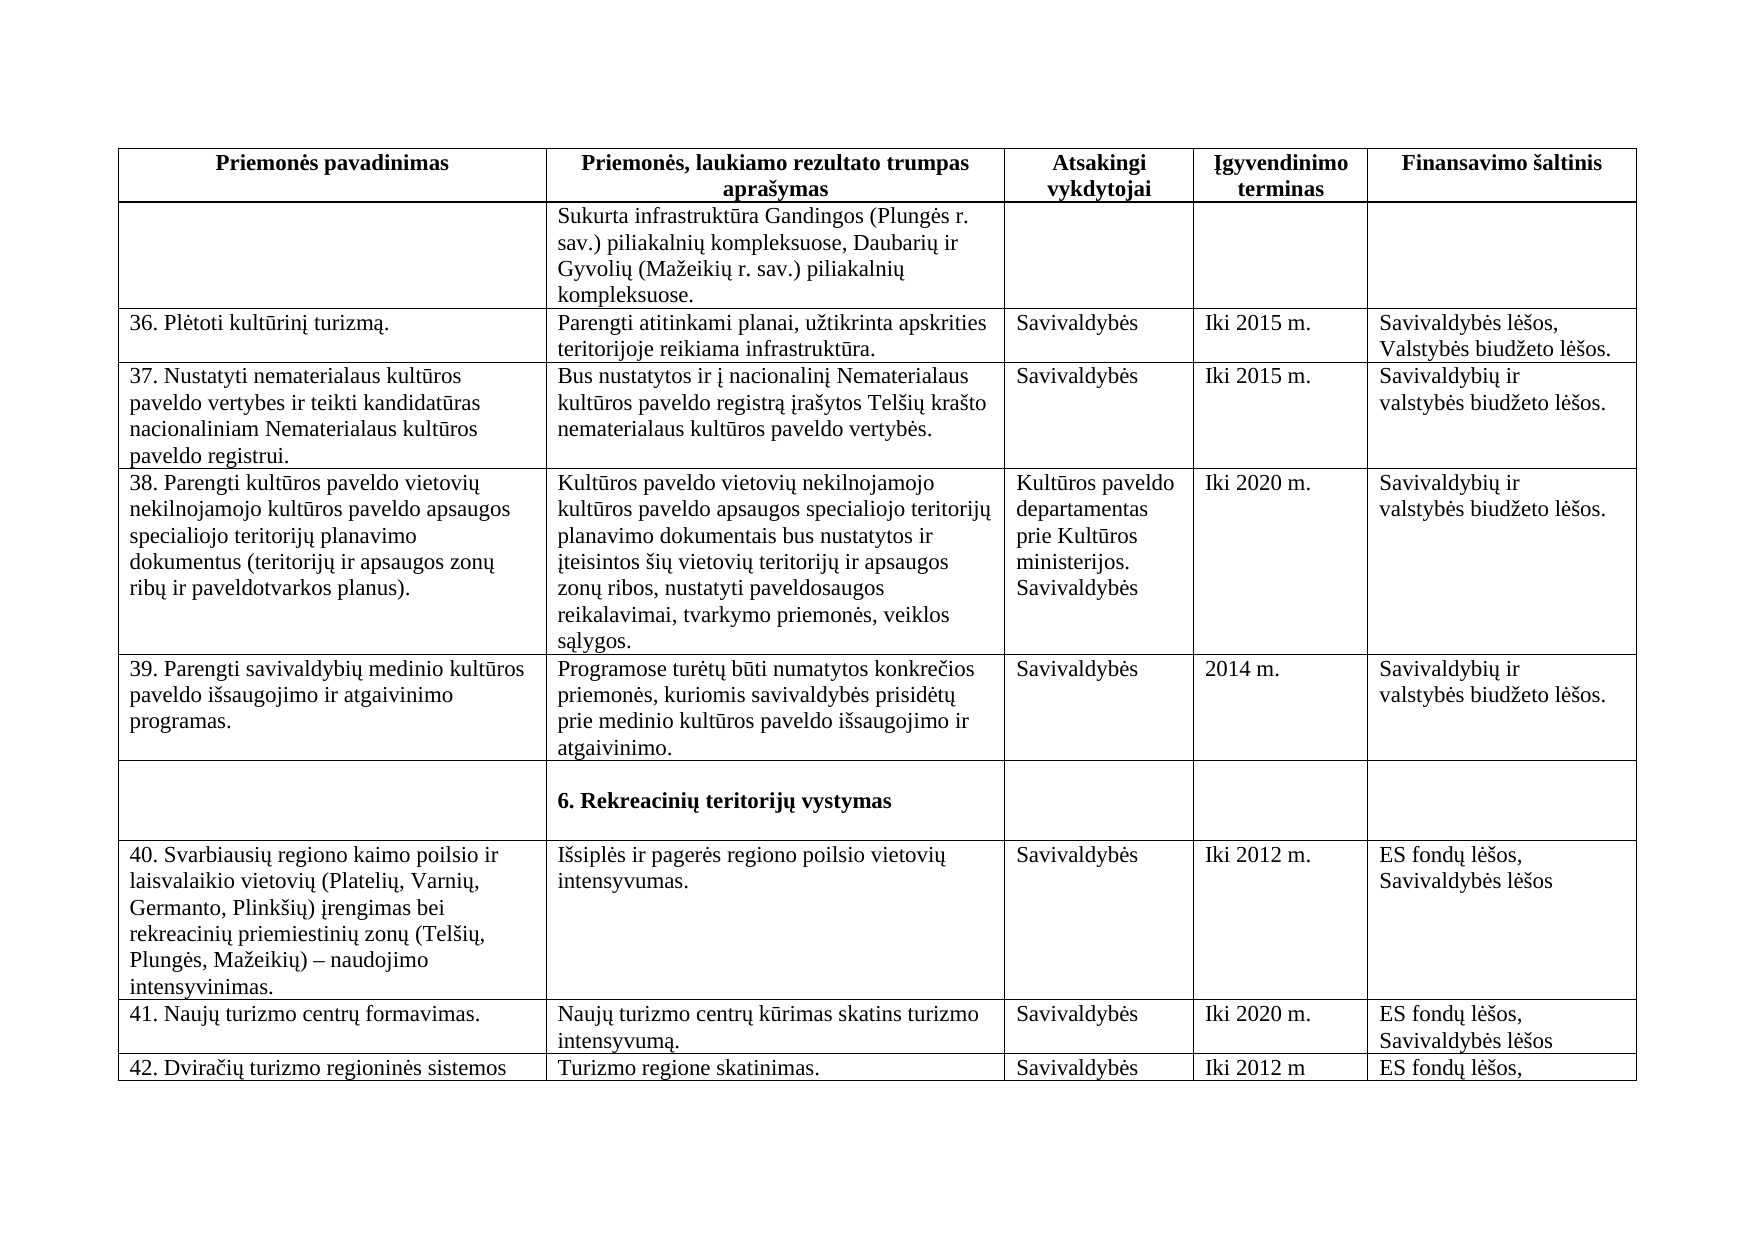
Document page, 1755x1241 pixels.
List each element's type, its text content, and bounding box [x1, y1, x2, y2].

table_cell Naujų turizmo centrų kūrimas skatins turizmo intensyvumą. [547, 1000, 1004, 1053]
table_cell Programose turėtų būti numatytos konkrečios priemonės, kuriomis savivaldybės prisidėtų prie medinio kultūros paveldo išsaugojimo ir atgaivinimo. [547, 655, 1004, 760]
table_cell ES fondų lėšos, Savivaldybės lėšos [1368, 841, 1636, 999]
table_cell Iki 2015 m. [1194, 363, 1367, 468]
table_cell [1368, 761, 1636, 840]
table_cell [119, 203, 546, 308]
table_cell Savivaldybių ir valstybės biudžeto lėšos. [1368, 469, 1636, 653]
table_cell Išsiplės ir pagerės regiono poilsio vietovių intensyvumas. [547, 841, 1004, 999]
table_cell Bus nustatytos ir į nacionalinį Nematerialaus kultūros paveldo registrą įrašytos Telšių krašto nematerialaus kultūros paveldo vertybės. [547, 363, 1004, 468]
table_cell Savivaldybių ir valstybės biudžeto lėšos. [1368, 655, 1636, 760]
table_cell 6. Rekreacinių teritorijų vystymas [547, 761, 1004, 840]
table_cell 2014 m. [1194, 655, 1367, 760]
table_cell 40. Svarbiausių regiono kaimo poilsio ir laisvalaikio vietovių (Platelių, Varnių, Germanto, Plinkšių) įrengimas bei rekreacinių priemiestinių zonų (Telšių, Plungės, Mažeikių) – naudojimo intensyvinimas. [119, 841, 546, 999]
table_cell [1005, 761, 1193, 840]
table_header Finansavimo šaltinis [1368, 149, 1636, 201]
table_cell 41. Naujų turizmo centrų formavimas. [119, 1000, 546, 1053]
table_header Priemonės pavadinimas [119, 149, 546, 201]
table_cell Kultūros paveldo departamentas prie Kultūros ministerijos. Savivaldybės [1005, 469, 1193, 653]
table_header Priemonės, laukiamo rezultato trumpas aprašymas [547, 149, 1004, 201]
table_cell Parengti atitinkami planai, užtikrinta apskrities teritorijoje reikiama infrastruktūra. [547, 309, 1004, 362]
table_cell Sukurta infrastruktūra Gandingos (Plungės r. sav.) piliakalnių kompleksuose, Daubarių ir Gyvolių (Mažeikių r. sav.) piliakalnių kompleksuose. [547, 203, 1004, 308]
table_cell Iki 2015 m. [1194, 309, 1367, 362]
table_cell 42. Dviračių turizmo regioninės sistemos [119, 1054, 546, 1080]
table_cell Savivaldybės [1005, 1054, 1193, 1080]
table_cell Iki 2020 m. [1194, 469, 1367, 653]
table_cell ES fondų lėšos, Savivaldybės lėšos [1368, 1000, 1636, 1053]
table_cell Savivaldybės [1005, 841, 1193, 999]
table_cell [1005, 203, 1193, 308]
table_cell Savivaldybės [1005, 363, 1193, 468]
table_cell [119, 761, 546, 840]
table_cell ES fondų lėšos, [1368, 1054, 1636, 1080]
table_cell Iki 2012 m [1194, 1054, 1367, 1080]
table_cell Kultūros paveldo vietovių nekilnojamojo kultūros paveldo apsaugos specialiojo teritorijų planavimo dokumentais bus nustatytos ir įteisintos šių vietovių teritorijų ir apsaugos zonų ribos, nustatyti paveldosaugos reikalavimai, tvarkymo priemonės, veiklos sąlygos. [547, 469, 1004, 653]
table_cell 38. Parengti kultūros paveldo vietovių nekilnojamojo kultūros paveldo apsaugos specialiojo teritorijų planavimo dokumentus (teritorijų ir apsaugos zonų ribų ir paveldotvarkos planus). [119, 469, 546, 653]
table_header Atsakingi vykdytojai [1005, 149, 1193, 201]
table_cell Iki 2020 m. [1194, 1000, 1367, 1053]
table_cell Savivaldybės [1005, 1000, 1193, 1053]
table_cell 39. Parengti savivaldybių medinio kultūros paveldo išsaugojimo ir atgaivinimo programas. [119, 655, 546, 760]
table_cell 36. Plėtoti kultūrinį turizmą. [119, 309, 546, 362]
table_cell 37. Nustatyti nematerialaus kultūros paveldo vertybes ir teikti kandidatūras nacionaliniam Nematerialaus kultūros paveldo registrui. [119, 363, 546, 468]
table_cell Iki 2012 m. [1194, 841, 1367, 999]
table_cell [1194, 761, 1367, 840]
table_header Įgyvendinimo terminas [1194, 149, 1367, 201]
table_cell [1368, 203, 1636, 308]
table_cell Savivaldybės [1005, 655, 1193, 760]
table_cell Savivaldybių ir valstybės biudžeto lėšos. [1368, 363, 1636, 468]
table_cell Savivaldybės [1005, 309, 1193, 362]
table_cell [1194, 203, 1367, 308]
table_cell Savivaldybės lėšos, Valstybės biudžeto lėšos. [1368, 309, 1636, 362]
table_cell Turizmo regione skatinimas. [547, 1054, 1004, 1080]
